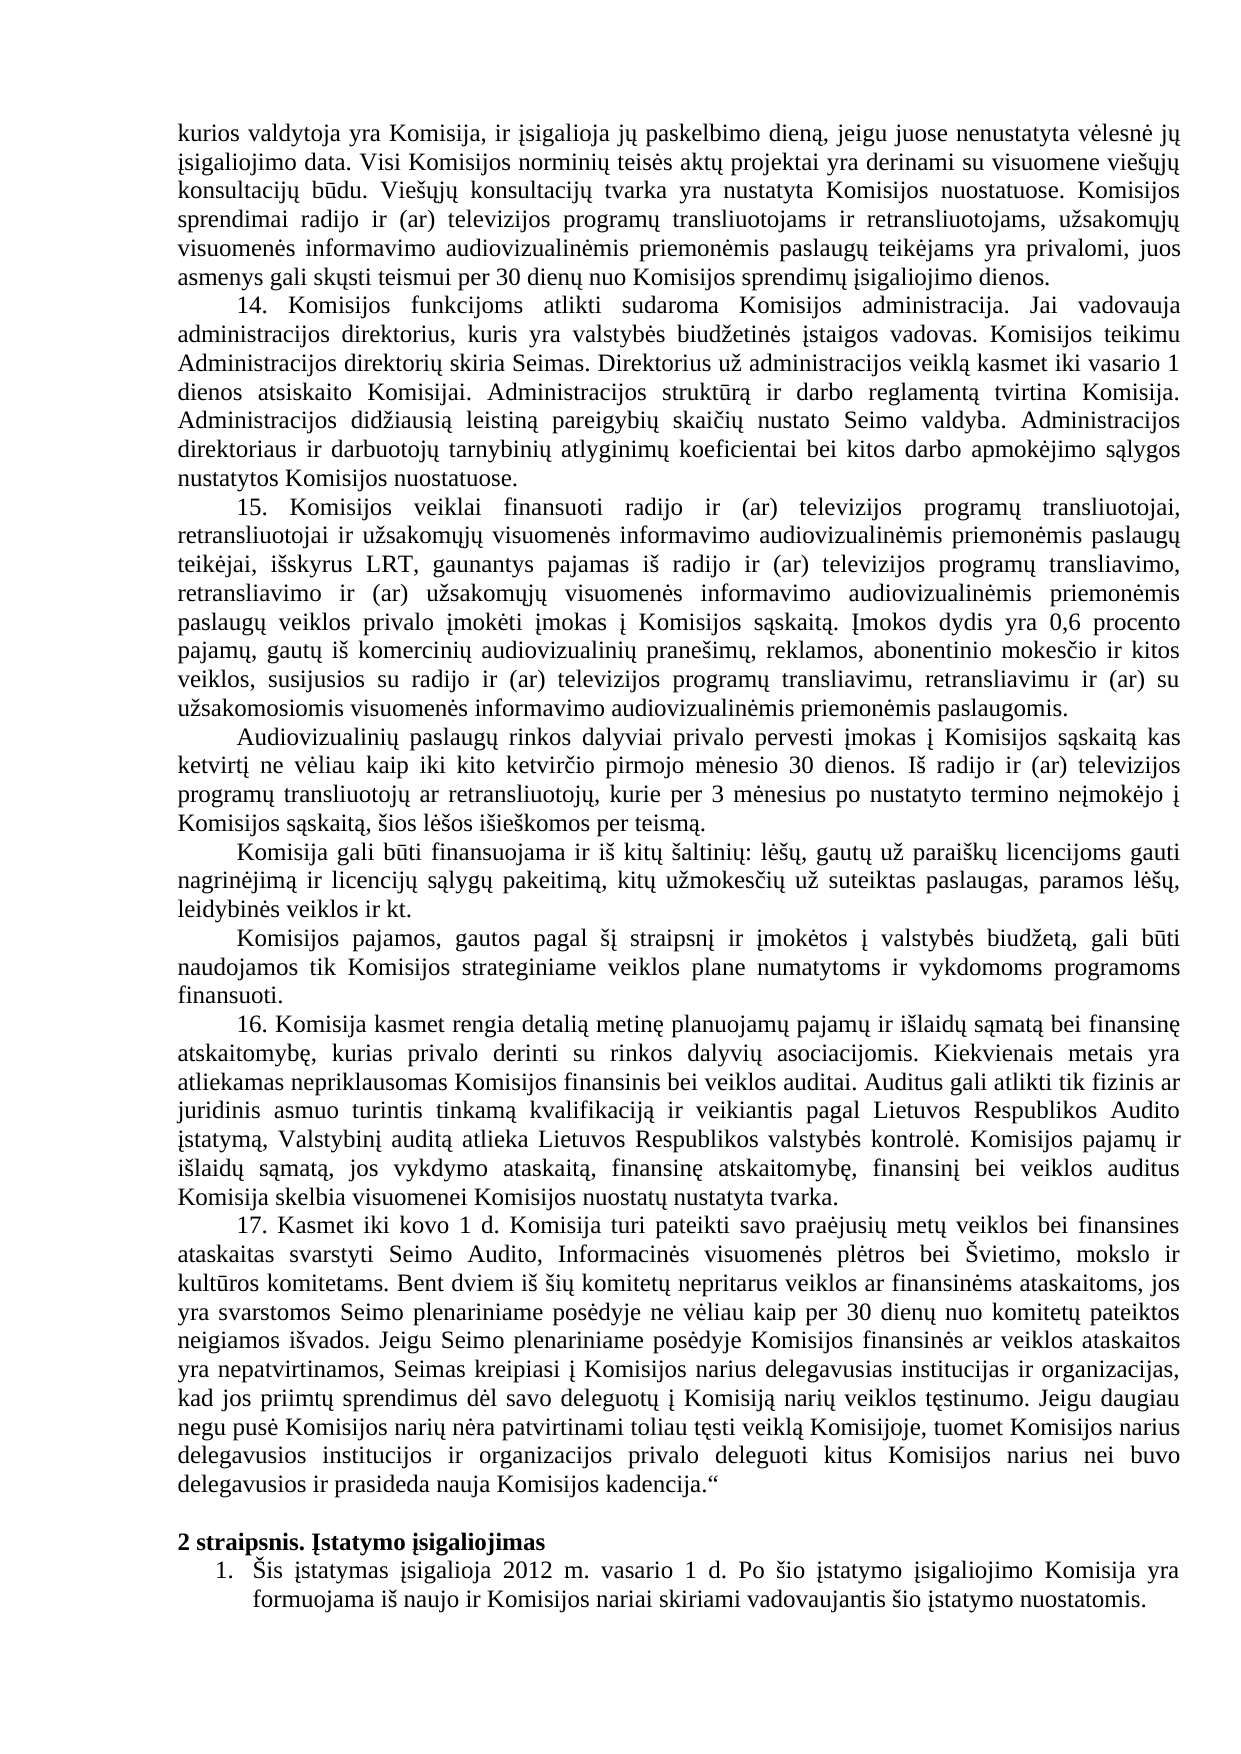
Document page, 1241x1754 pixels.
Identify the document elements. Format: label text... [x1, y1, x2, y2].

text Komisijos pajamos, gautos pagal šį straipsnį ir įmokėtos į valstybės biudžetą, gali būti naudojamos tik Komisijos strateginiame veiklos plane numatytoms ir vykdomoms programoms finansuoti. [177, 923, 1181, 1009]
text 2 straipsnis. Įstatymo įsigaliojimas [177, 1527, 1181, 1556]
text kurios valdytoja yra Komisija, ir įsigalioja jų paskelbimo dieną, jeigu juose nenustatyta vėlesnė jų įsigaliojimo data. Visi Komisijos norminių teisės aktų projektai yra derinami su visuomene viešųjų konsultacijų būdu. Viešųjų konsultacijų tvarka yra nustatyta Komisijos nuostatuose. Komisijos sprendimai radijo ir (ar) televizijos programų transliuotojams ir retransliuotojams, užsakomųjų visuomenės informavimo audiovizualinėmis priemonėmis paslaugų teikėjams yra privalomi, juos asmenys gali skųsti teismui per 30 dienų nuo Komisijos sprendimų įsigaliojimo dienos. [177, 118, 1181, 291]
text 17. Kasmet iki kovo 1 d. Komisija turi pateikti savo praėjusių metų veiklos bei finansines ataskaitas svarstyti Seimo Audito, Informacinės visuomenės plėtros bei Švietimo, mokslo ir kultūros komitetams. Bent dviem iš šių komitetų nepritarus veiklos ar finansinėms ataskaitoms, jos yra svarstomos Seimo plenariniame posėdyje ne vėliau kaip per 30 dienų nuo komitetų pateiktos neigiamos išvados. Jeigu Seimo plenariniame posėdyje Komisijos finansinės ar veiklos ataskaitos yra nepatvirtinamos, Seimas kreipiasi į Komisijos narius delegavusias institucijas ir organizacijas, kad jos priimtų sprendimus dėl savo deleguotų į Komisiją narių veiklos tęstinumo. Jeigu daugiau negu pusė Komisijos narių nėra patvirtinami toliau tęsti veiklą Komisijoje, tuomet Komisijos narius delegavusios institucijos ir organizacijos privalo deleguoti kitus Komisijos narius nei buvo delegavusios ir prasideda nauja Komisijos kadencija.“ [177, 1211, 1181, 1498]
text Komisija gali būti finansuojama ir iš kitų šaltinių: lėšų, gautų už paraiškų licencijoms gauti nagrinėjimą ir licencijų sąlygų pakeitimą, kitų užmokesčių už suteiktas paslaugas, paramos lėšų, leidybinės veiklos ir kt. [177, 837, 1181, 923]
text 1. Šis įstatymas įsigalioja 2012 m. vasario 1 d. Po šio įstatymo įsigaliojimo Komisija yra formuojama iš naujo ir Komisijos nariai skiriami vadovaujantis šio įstatymo nuostatomis. [215, 1556, 1181, 1613]
text 15. Komisijos veiklai finansuoti radijo ir (ar) televizijos programų transliuotojai, retransliuotojai ir užsakomųjų visuomenės informavimo audiovizualinėmis priemonėmis paslaugų teikėjai, išskyrus LRT, gaunantys pajamas iš radijo ir (ar) televizijos programų transliavimo, retransliavimo ir (ar) užsakomųjų visuomenės informavimo audiovizualinėmis priemonėmis paslaugų veiklos privalo įmokėti įmokas į Komisijos sąskaitą. Įmokos dydis yra 0,6 procento pajamų, gautų iš komercinių audiovizualinių pranešimų, reklamos, abonentinio mokesčio ir kitos veiklos, susijusios su radijo ir (ar) televizijos programų transliavimu, retransliavimu ir (ar) su užsakomosiomis visuomenės informavimo audiovizualinėmis priemonėmis paslaugomis. [177, 492, 1181, 722]
text 16. Komisija kasmet rengia detalią metinę planuojamų pajamų ir išlaidų sąmatą bei finansinę atskaitomybę, kurias privalo derinti su rinkos dalyvių asociacijomis. Kiekvienais metais yra atliekamas nepriklausomas Komisijos finansinis bei veiklos auditai. Auditus gali atlikti tik fizinis ar juridinis asmuo turintis tinkamą kvalifikaciją ir veikiantis pagal Lietuvos Respublikos Audito įstatymą, Valstybinį auditą atlieka Lietuvos Respublikos valstybės kontrolė. Komisijos pajamų ir išlaidų sąmatą, jos vykdymo ataskaitą, finansinę atskaitomybę, finansinį bei veiklos auditus Komisija skelbia visuomenei Komisijos nuostatų nustatyta tvarka. [177, 1009, 1181, 1211]
text Audiovizualinių paslaugų rinkos dalyviai privalo pervesti įmokas į Komisijos sąskaitą kas ketvirtį ne vėliau kaip iki kito ketvirčio pirmojo mėnesio 30 dienos. Iš radijo ir (ar) televizijos programų transliuotojų ar retransliuotojų, kurie per 3 mėnesius po nustatyto termino neįmokėjo į Komisijos sąskaitą, šios lėšos išieškomos per teismą. [177, 722, 1181, 837]
text 14. Komisijos funkcijoms atlikti sudaroma Komisijos administracija. Jai vadovauja administracijos direktorius, kuris yra valstybės biudžetinės įstaigos vadovas. Komisijos teikimu Administracijos direktorių skiria Seimas. Direktorius už administracijos veiklą kasmet iki vasario 1 dienos atsiskaito Komisijai. Administracijos struktūrą ir darbo reglamentą tvirtina Komisija. Administracijos didžiausią leistiną pareigybių skaičių nustato Seimo valdyba. Administracijos direktoriaus ir darbuotojų tarnybinių atlyginimų koeficientai bei kitos darbo apmokėjimo sąlygos nustatytos Komisijos nuostatuose. [177, 291, 1181, 492]
